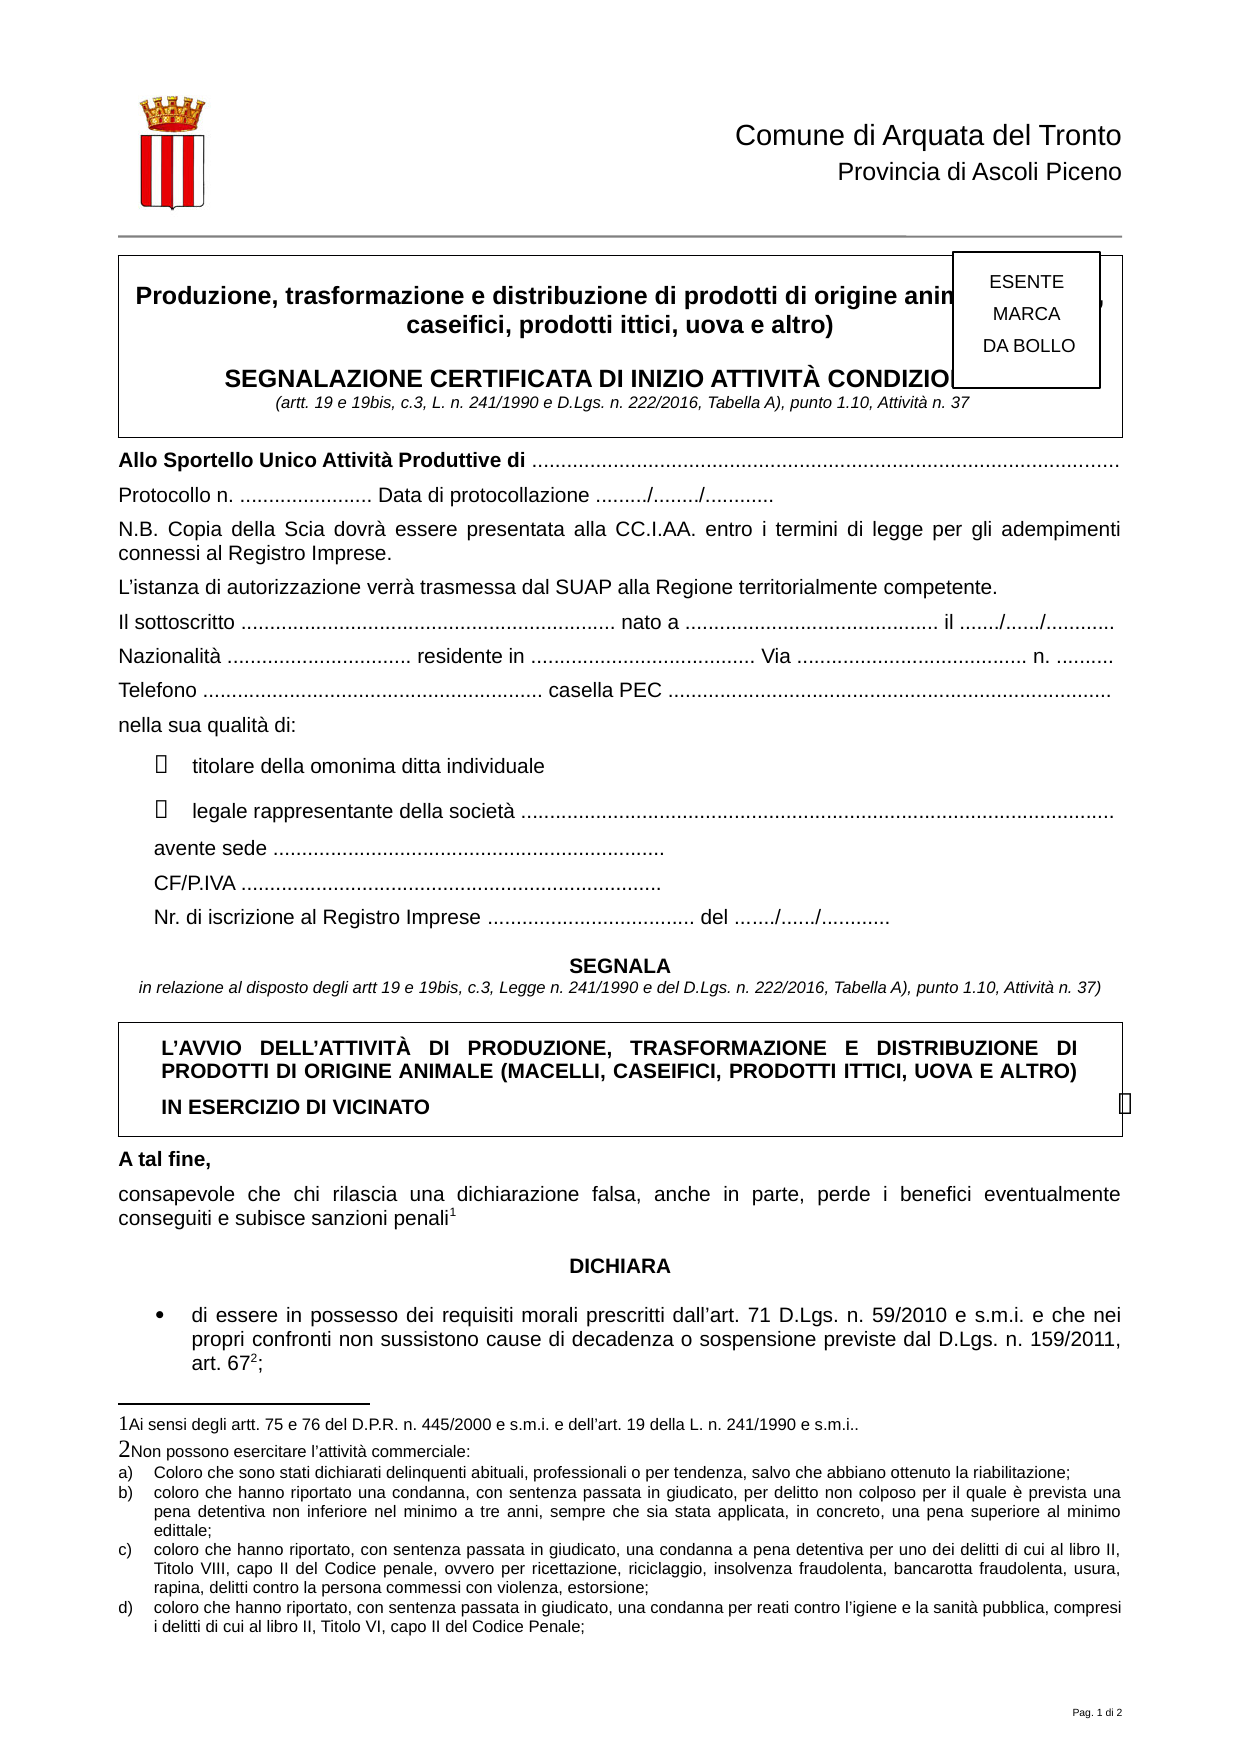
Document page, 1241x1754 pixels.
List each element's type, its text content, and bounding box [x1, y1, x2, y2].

text Telefono ........................................................... casella PEC ............................................................................. [118, 678, 1122, 702]
text DICHIARA [118, 1254, 1122, 1278]
text Comune di Arquata del Tronto [224, 118, 1122, 152]
text N.B. Copia della Scia dovrà essere presentata alla CC.I.AA. entro i termini di legge per gli adempimenti connessi al Registro Imprese. [118, 517, 1122, 565]
text avente sede .................................................................... [153, 836, 1122, 860]
table_header L’AVVIO DELL’ATTIVITÀ DI PRODUZIONE, TRASFORMAZIONE E DISTRIBUZIONE DI PRODOTTI DI ORIGINE ANIMALE (MACELLI, CASEIFICI, PRODOTTI ITTICI, UOVA E ALTRO) IN ESERCIZIO DI VICINATO  [119, 1023, 1122, 1136]
text Allo Sportello Unico Attività Produttive di [118, 448, 1122, 472]
text Ai sensi degli artt. 75 e 76 del D.P.R. n. 445/2000 e s.m.i. e dell’art. 19 della L. n. 241/1990 e s.m.i.. [118, 1411, 1122, 1434]
list coloro che hanno riportato, con sentenza passata in giudicato, una condanna per reati contro l’igiene e la sanità pubblica, compresi i delitti di cui al libro II, Titolo VI, capo II del Codice Penale; [118, 1597, 1122, 1636]
text consapevole che chi rilascia una dichiarazione falsa, anche in parte, perde i benefici eventualmente conseguiti e subisce sanzioni penali [118, 1181, 1122, 1229]
text CF/P.IVA ......................................................................... [153, 870, 1122, 894]
text  titolare della omonima ditta individuale [153, 747, 1122, 781]
text in relazione al disposto degli artt 19 e 19bis, c.3, Legge n. 241/1990 e del D.Lgs. n. 222/2016, Tabella A), punto 1.10, Attività n. 37) [118, 978, 1122, 997]
list Coloro che sono stati dichiarati delinquenti abituali, professionali o per tendenza, salvo che abbiano ottenuto la riabilitazione; [118, 1463, 1122, 1482]
text SEGNALA [118, 954, 1122, 978]
text A tal fine, [118, 1147, 1122, 1171]
picture [122, 87, 224, 219]
text Nr. di iscrizione al Registro Imprese .................................... del ......./....../............ [153, 905, 1122, 929]
list coloro che hanno riportato una condanna, con sentenza passata in giudicato, per delitto non colposo per il quale è prevista una pena detentiva non inferiore nel minimo a tre anni, sempre che sia stata applicata, in concreto, una pena superiore al minimo edittale; [118, 1482, 1122, 1540]
text nella sua qualità di: [118, 713, 1122, 737]
list coloro che hanno riportato, con sentenza passata in giudicato, una condanna a pena detentiva per uno dei delitti di cui al libro II, Titolo VIII, capo II del Codice penale, ovvero per ricettazione, riciclaggio, insolvenza fraudolenta, bancarotta fraudolenta, usura, rapina, delitti contro la persona commessi con violenza, estorsione; [118, 1540, 1122, 1597]
text Nazionalità ................................ residente in ....................................... Via ........................................ n. .......... [118, 644, 1122, 668]
text L’istanza di autorizzazione verrà trasmessa dal SUAP alla Regione territorialmente competente. [118, 575, 1122, 599]
text  legale rappresentante della società ....................................................................................................... [153, 792, 1122, 826]
text Protocollo n. ....................... Data di protocollazione ........./......../............ [118, 482, 1122, 506]
list Non possono esercitare l’attività commerciale: [118, 1434, 1122, 1463]
list di essere in possesso dei requisiti morali prescritti dall’art. 71 D.Lgs. n. 59/2010 e s.m.i. e che nei propri confronti non sussistono cause di decadenza o sospensione previste dal D.Lgs. n. 159/2011, art. 67; [156, 1303, 1122, 1375]
table_header Produzione, trasformazione e distribuzione di prodotti di origine animale (macelli, caseifici, prodotti ittici, uova e altro) SEGNALAZIONE CERTIFICATA DI INIZIO ATTIVITÀ CONDIZIONATA (artt. 19 e 19bis, c.3, L. n. 241/1990 e D.Lgs. n. 222/2016, Tabella A), punto 1.10, Attività n. 37 [119, 256, 1122, 437]
text Provincia di Ascoli Piceno [224, 157, 1122, 185]
text Il sottoscritto ................................................................. nato a ............................................ il ......./....../............ [118, 609, 1122, 633]
